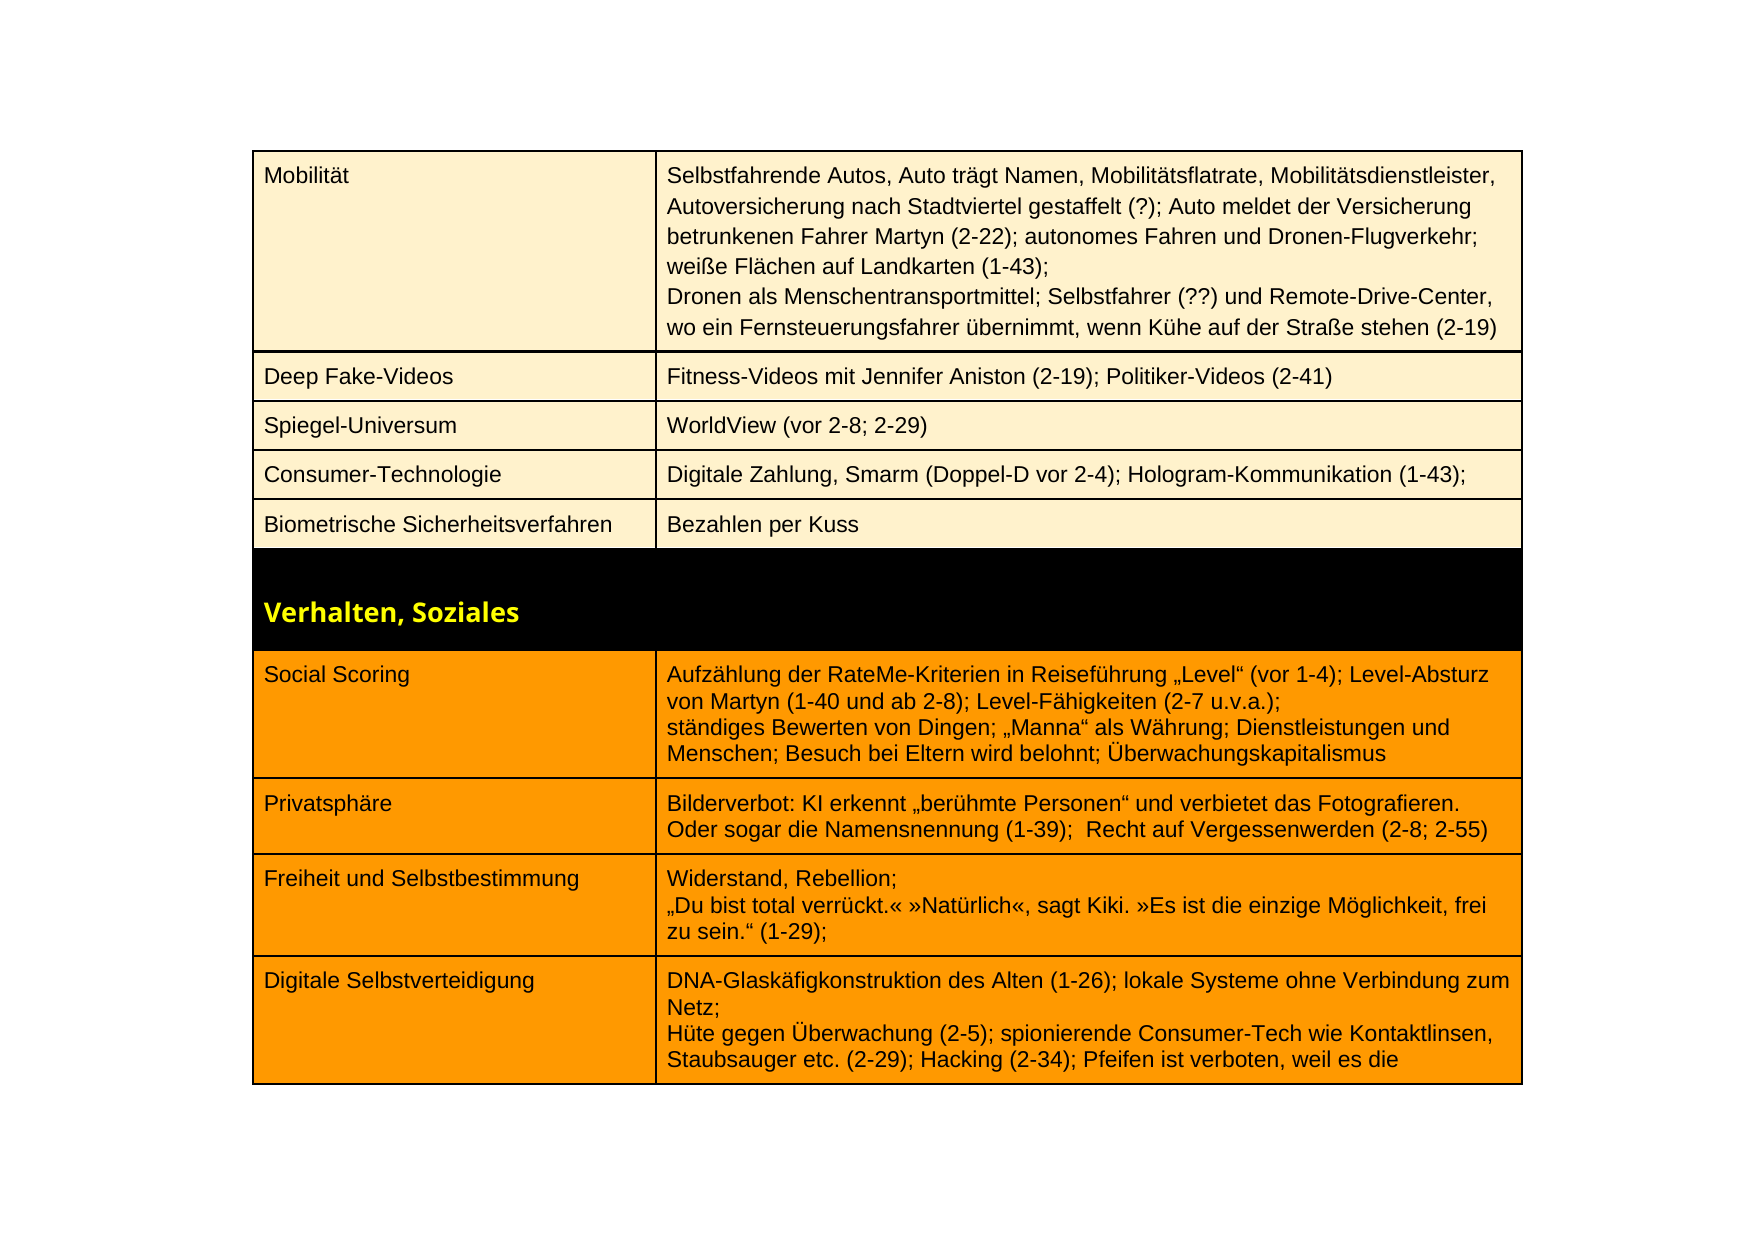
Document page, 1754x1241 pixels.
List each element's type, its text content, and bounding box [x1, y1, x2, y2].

table_cell Privatsphäre [254, 779, 655, 853]
table_cell Consumer-Technologie [254, 451, 655, 498]
table_cell DNA-Glaskäfigkonstruktion des Alten (1-26); lokale Systeme ohne Verbindung zum Netz; Hüte gegen Überwachung (2-5); spionierende Consumer-Tech wie Kontaktlinsen, Staubsauger etc. (2-29); Hacking (2-34); Pfeifen ist verboten, weil es die [657, 957, 1521, 1083]
table_cell Bezahlen per Kuss [657, 500, 1521, 547]
table_cell Social Scoring [254, 651, 655, 777]
table_cell WorldView (vor 2-8; 2-29) [657, 402, 1521, 449]
table_cell Selbstfahrende Autos, Auto trägt Namen, Mobilitätsflatrate, Mobilitätsdienstleister, Autoversicherung nach Stadtviertel gestaffelt (?); Auto meldet der Versicherung betrunkenen Fahrer Martyn (2-22); autonomes Fahren und Dronen-Flugverkehr; weiße Flächen auf Landkarten (1-43); Dronen als Menschentransportmittel; Selbstfahrer (??) und Remote-Drive-Center, wo ein Fernsteuerungsfahrer übernimmt, wenn Kühe auf der Straße stehen (2-19) [657, 152, 1521, 350]
table_cell Bilderverbot: KI erkennt „berühmte Personen“ und verbietet das Fotografieren. Oder sogar die Namensnennung (1-39); Recht auf Vergessenwerden (2-8; 2-55) [657, 779, 1521, 853]
table_cell Biometrische Sicherheitsverfahren [254, 500, 655, 547]
table_cell Mobilität [254, 152, 655, 350]
table_cell Freiheit und Selbstbestimmung [254, 855, 655, 955]
table_cell Verhalten, Soziales [254, 550, 655, 649]
table_cell [657, 550, 1521, 649]
table_cell Aufzählung der RateMe-Kriterien in Reiseführung „Level“ (vor 1-4); Level-Absturz von Martyn (1-40 und ab 2-8); Level-Fähigkeiten (2-7 u.v.a.); ständiges Bewerten von Dingen; „Manna“ als Währung; Dienstleistungen und Menschen; Besuch bei Eltern wird belohnt; Überwachungskapitalismus [657, 651, 1521, 777]
table_cell Digitale Zahlung, Smarm (Doppel-D vor 2-4); Hologram-Kommunikation (1-43); [657, 451, 1521, 498]
table_cell Deep Fake-Videos [254, 353, 655, 399]
table_cell Fitness-Videos mit Jennifer Aniston (2-19); Politiker-Videos (2-41) [657, 353, 1521, 399]
table_cell Digitale Selbstverteidigung [254, 957, 655, 1083]
table_cell Widerstand, Rebellion; „Du bist total verrückt.« »Natürlich«, sagt Kiki. »Es ist die einzige Möglichkeit, frei zu sein.“ (1-29); [657, 855, 1521, 955]
table_cell Spiegel-Universum [254, 402, 655, 449]
